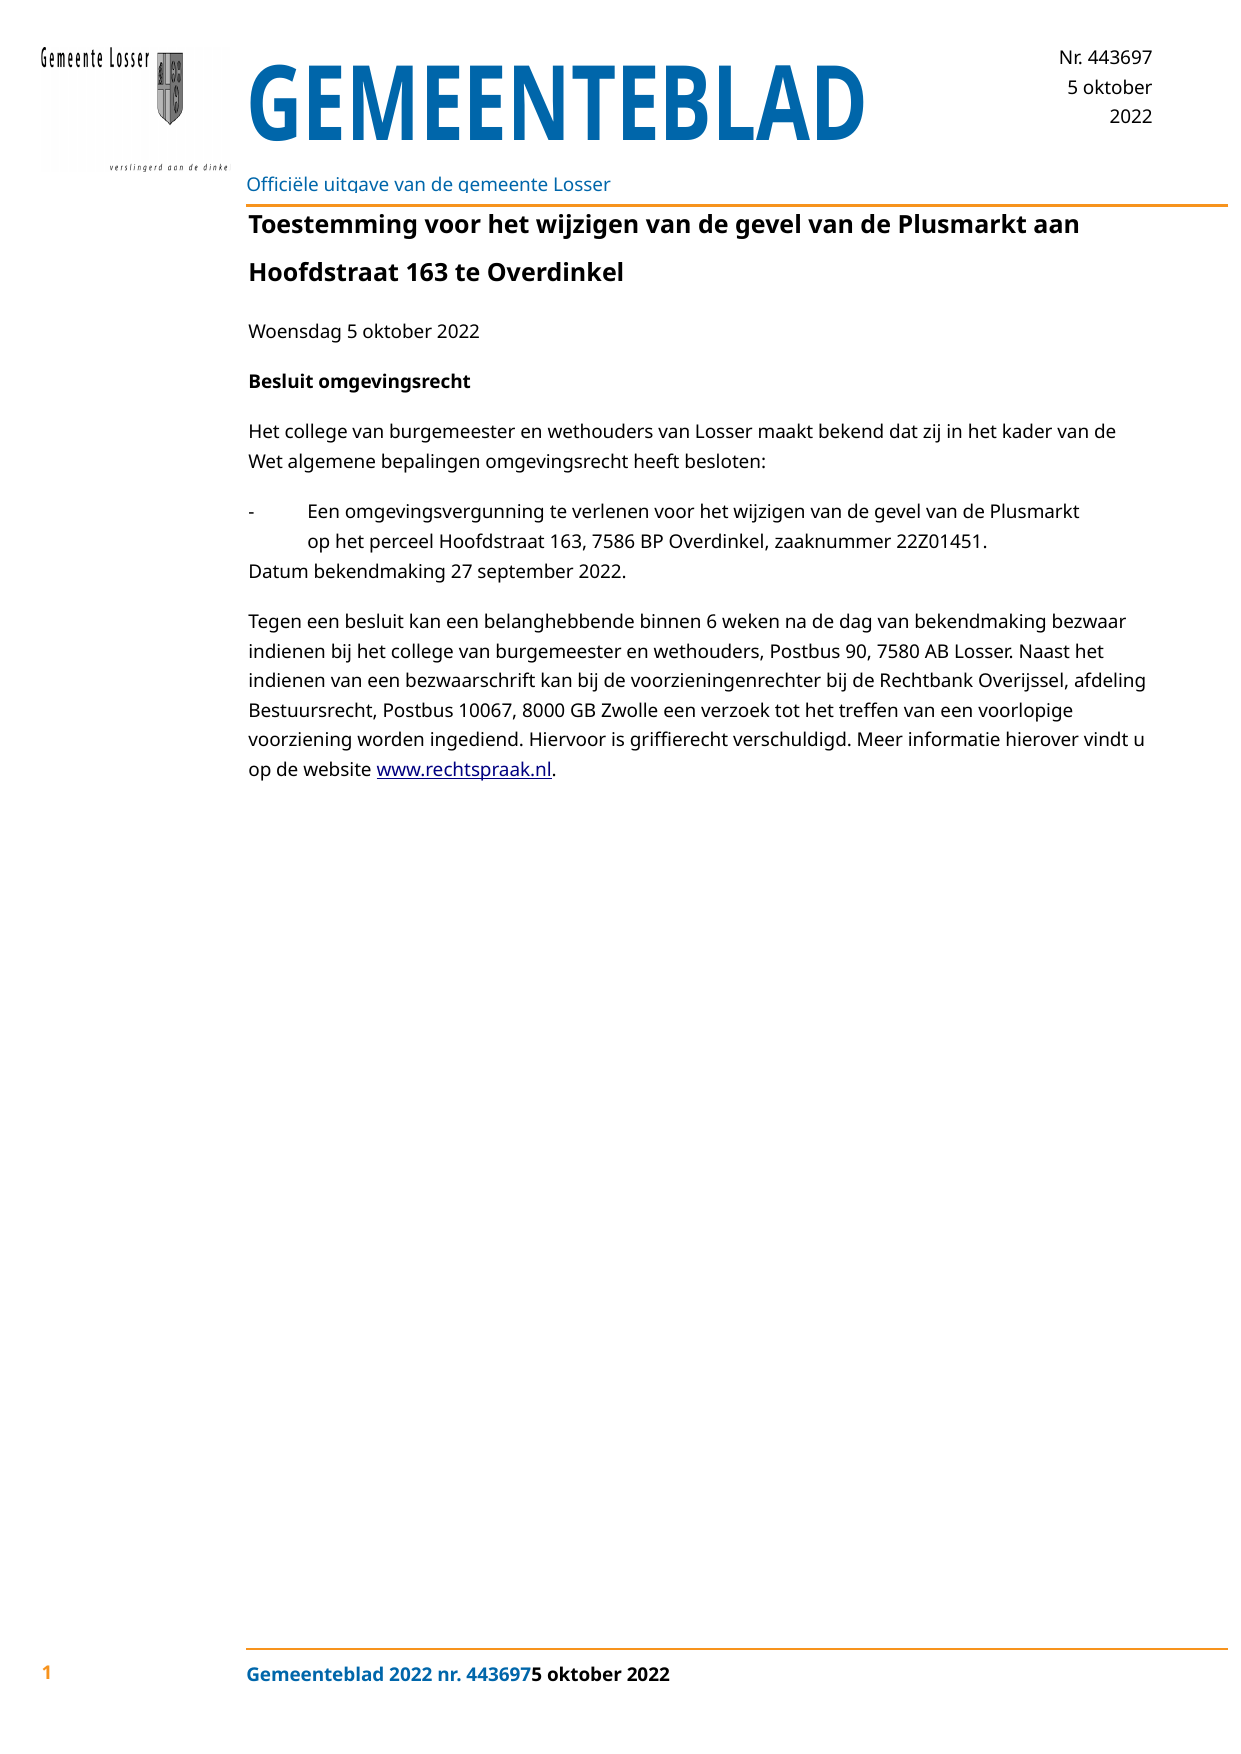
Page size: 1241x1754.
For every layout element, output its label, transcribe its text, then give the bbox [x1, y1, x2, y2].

list op het perceel Hoofdstraat 163, 7586 BP Overdinkel, zaaknummer 22Z01451. [248, 528, 1152, 554]
text Het college van burgemeester en wethouders van Losser maakt bekend dat zij in het kader van de Wet algemene bepalingen omgevingsrecht heeft besloten: [248, 419, 1152, 474]
list Een omgevingsvergunning te verlenen voor het wijzigen van de gevel van de Plusmarkt [248, 499, 1152, 524]
text Datum bekendmaking 27 september 2022. [248, 558, 1152, 584]
text Besluit omgevingsrecht [248, 368, 1152, 394]
text Tegen een besluit kan een belanghebbende binnen 6 weken na de dag van bekendmaking bezwaar indienen bij het college van burgemeester en wethouders, Postbus 90, 7580 AB Losser. Naast het indienen van een bezwaarschrift kan bij de voorzieningenrechter bij de Rechtbank Overijssel, afdeling Bestuursrecht, Postbus 10067, 8000 GB Zwolle een verzoek tot het treffen van een voorlopige voorziening worden ingediend. Hiervoor is griffierecht verschuldigd. Meer informatie hierover vindt u op de website www.rechtspraak.nl. [248, 608, 1152, 782]
text Woensdag 5 oktober 2022 [248, 318, 1152, 344]
text Toestemming voor het wijzigen van de gevel van de Plusmarkt aan Hoofdstraat 163 te Overdinkel [248, 207, 1152, 288]
picture [41, 47, 231, 172]
